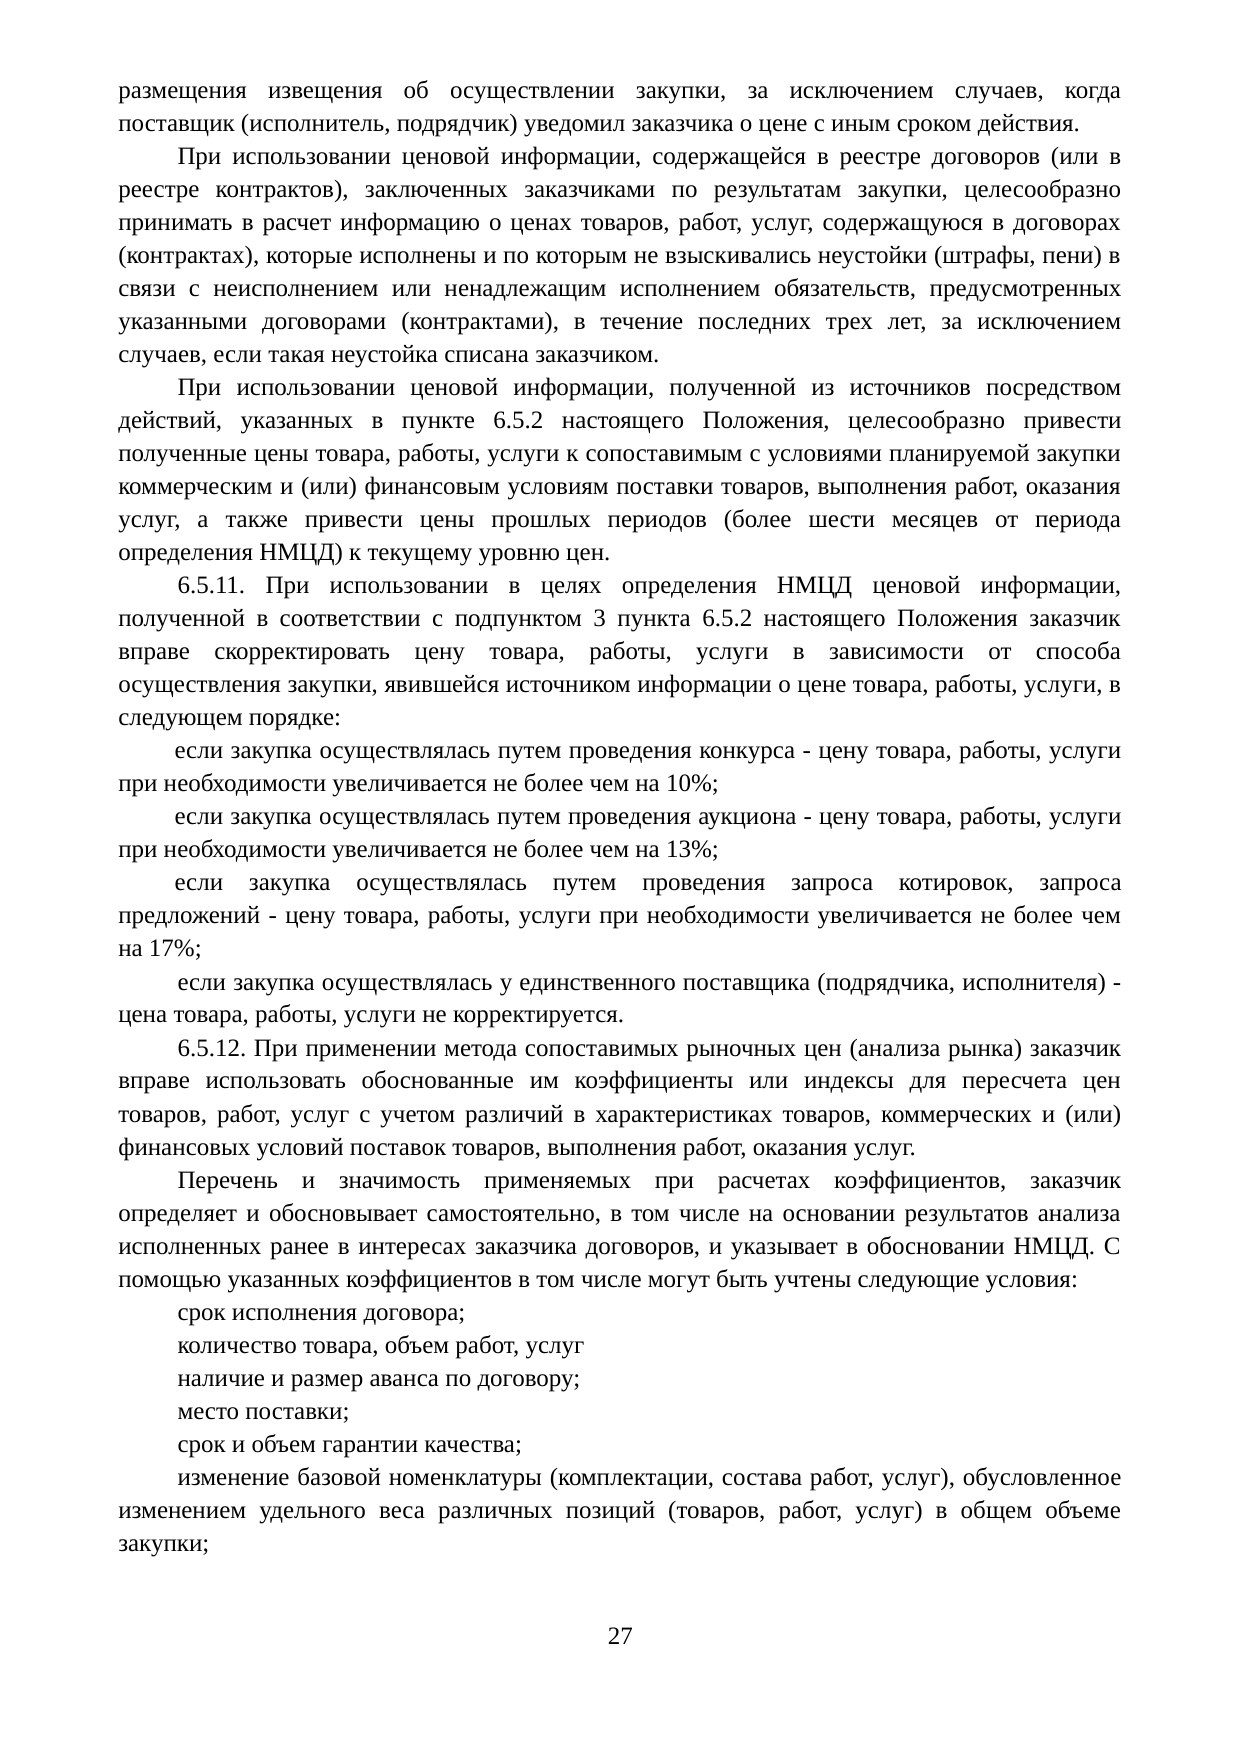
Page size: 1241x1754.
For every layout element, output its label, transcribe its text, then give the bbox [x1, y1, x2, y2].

text изменение базовой номенклатуры (комплектации, состава работ, услуг), обусловленное изменением удельного веса различных позиций (товаров, работ, услуг) в общем объеме закупки; [118, 1462, 1122, 1557]
text количество товара, объем работ, услуг [118, 1330, 1122, 1358]
text 6.5.11. При использовании в целях определения НМЦД ценовой информации, полученной в соответствии с подпунктом 3 пункта 6.5.2 настоящего Положения заказчик вправе скорректировать цену товара, работы, услуги в зависимости от способа осуществления закупки, явившейся источником информации о цене товара, работы, услуги, в следующем порядке: [118, 570, 1122, 731]
text если закупка осуществлялась путем проведения аукциона - цену товара, работы, услуги при необходимости увеличивается не более чем на 13%; [118, 801, 1122, 863]
text При использовании ценовой информации, содержащейся в реестре договоров (или в реестре контрактов), заключенных заказчиками по результатам закупки, целесообразно принимать в расчет информацию о ценах товаров, работ, услуг, содержащуюся в договорах (контрактах), которые исполнены и по которым не взыскивались неустойки (штрафы, пени) в связи с неисполнением или ненадлежащим исполнением обязательств, предусмотренных указанными договорами (контрактами), в течение последних трех лет, за исключением случаев, если такая неустойка списана заказчиком. [118, 141, 1122, 368]
text если закупка осуществлялась у единственного поставщика (подрядчика, исполнителя) - цена товара, работы, услуги не корректируется. [118, 967, 1122, 1028]
text срок и объем гарантии качества; [118, 1429, 1122, 1458]
text если закупка осуществлялась путем проведения конкурса - цену товара, работы, услуги при необходимости увеличивается не более чем на 10%; [118, 735, 1122, 797]
text срок исполнения договора; [118, 1297, 1122, 1326]
text При использовании ценовой информации, полученной из источников посредством действий, указанных в пункте 6.5.2 настоящего Положения, целесообразно привести полученные цены товара, работы, услуги к сопоставимым с условиями планируемой закупки коммерческим и (или) финансовым условиям поставки товаров, выполнения работ, оказания услуг, а также привести цены прошлых периодов (более шести месяцев от периода определения НМЦД) к текущему уровню цен. [118, 372, 1122, 566]
text размещения извещения об осуществлении закупки, за исключением случаев, когда поставщик (исполнитель, подрядчик) уведомил заказчика о цене с иным сроком действия. [118, 75, 1122, 137]
text наличие и размер аванса по договору; [118, 1363, 1122, 1392]
text если закупка осуществлялась путем проведения запроса котировок, запроса предложений - цену товара, работы, услуги при необходимости увеличивается не более чем на 17%; [118, 867, 1122, 962]
text 6.5.12. При применении метода сопоставимых рыночных цен (анализа рынка) заказчик вправе использовать обоснованные им коэффициенты или индексы для пересчета цен товаров, работ, услуг с учетом различий в характеристиках товаров, коммерческих и (или) финансовых условий поставок товаров, выполнения работ, оказания услуг. [118, 1033, 1122, 1160]
text место поставки; [118, 1396, 1122, 1424]
text Перечень и значимость применяемых при расчетах коэффициентов, заказчик определяет и обосновывает самостоятельно, в том числе на основании результатов анализа исполненных ранее в интересах заказчика договоров, и указывает в обосновании НМЦД. С помощью указанных коэффициентов в том числе могут быть учтены следующие условия: [118, 1165, 1122, 1292]
